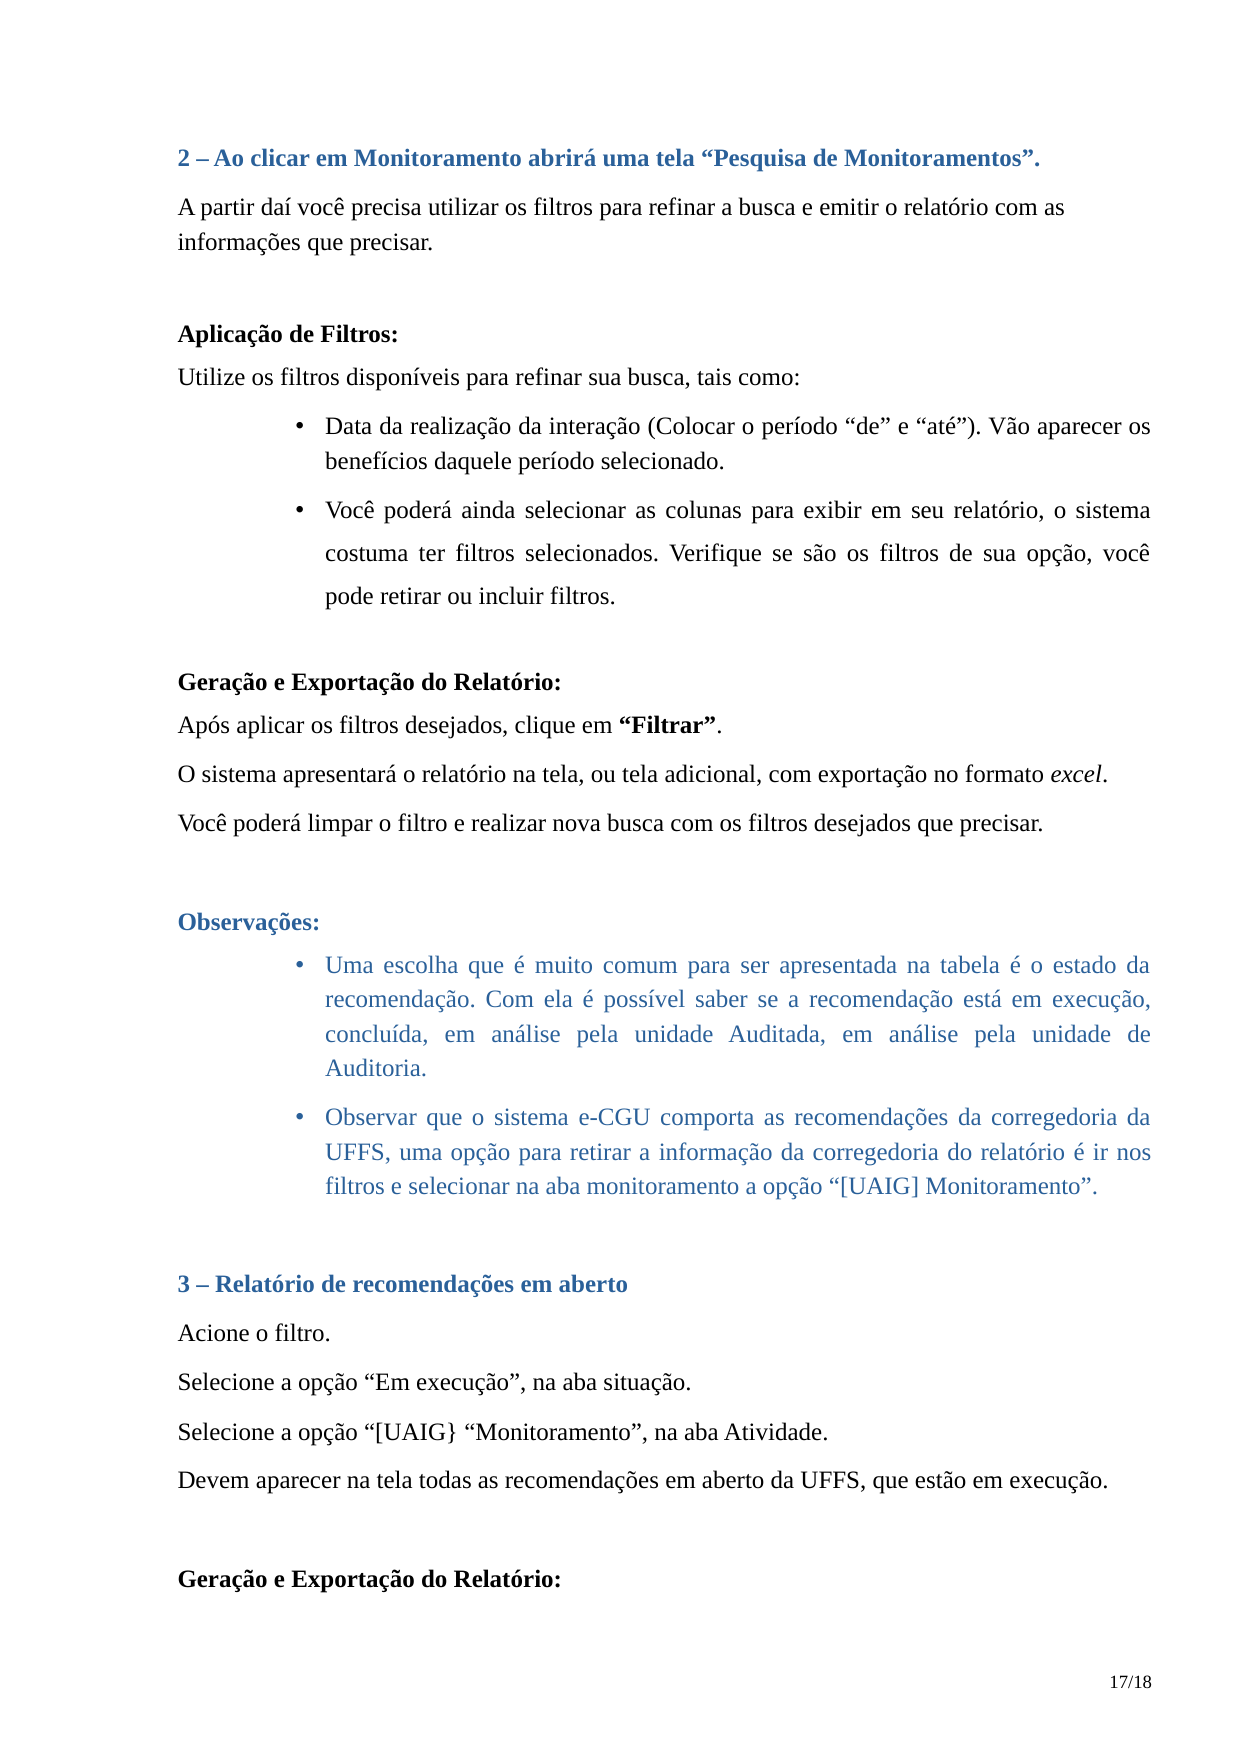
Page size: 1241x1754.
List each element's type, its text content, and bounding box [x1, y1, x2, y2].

text Geração e Exportação do Relatório: [177, 1564, 1152, 1592]
text Geração e Exportação do Relatório: [177, 667, 1152, 696]
text Utilize os filtros disponíveis para refinar sua busca, tais como: [177, 362, 1152, 391]
text Selecione a opção “Em execução”, na aba situação. [177, 1367, 1152, 1396]
text 2 – Ao clicar em Monitoramento abrirá uma tela “Pesquisa de Monitoramentos”. [177, 143, 1152, 172]
text Você poderá limpar o filtro e realizar nova busca com os filtros desejados que precisar. [177, 808, 1152, 837]
text 3 – Relatório de recomendações em aberto [177, 1269, 1152, 1298]
list Observar que o sistema e-CGU comporta as recomendações da corregedoria da UFFS, uma opção para retirar a informação da corregedoria do relatório é ir nos filtros e selecionar na aba monitoramento a opção “[UAIG] Monitoramento”. [295, 1102, 1152, 1200]
text Após aplicar os filtros desejados, clique em “Filtrar”. [177, 710, 1152, 739]
text Observações: [177, 907, 1152, 935]
text A partir daí você precisa utilizar os filtros para refinar a busca e emitir o relatório com as informações que precisar. [177, 192, 1152, 256]
text Acione o filtro. [177, 1318, 1152, 1347]
text Selecione a opção “[UAIG} “Monitoramento”, na aba Atividade. [177, 1417, 1152, 1445]
text O sistema apresentará o relatório na tela, ou tela adicional, com exportação no formato excel. [177, 759, 1152, 788]
list Uma escolha que é muito comum para ser apresentada na tabela é o estado da recomendação. Com ela é possível saber se a recomendação está em execução, concluída, em análise pela unidade Auditada, em análise pela unidade de Auditoria. [295, 950, 1152, 1082]
list Você poderá ainda selecionar as colunas para exibir em seu relatório, o sistema costuma ter filtros selecionados. Verifique se são os filtros de sua opção, você pode retirar ou incluir filtros. [295, 495, 1152, 610]
text Devem aparecer na tela todas as recomendações em aberto da UFFS, que estão em execução. [177, 1466, 1152, 1494]
list Data da realização da interação (Colocar o período “de” e “até”). Vão aparecer os benefícios daquele período selecionado. [295, 411, 1152, 474]
text Aplicação de Filtros: [177, 319, 1152, 348]
